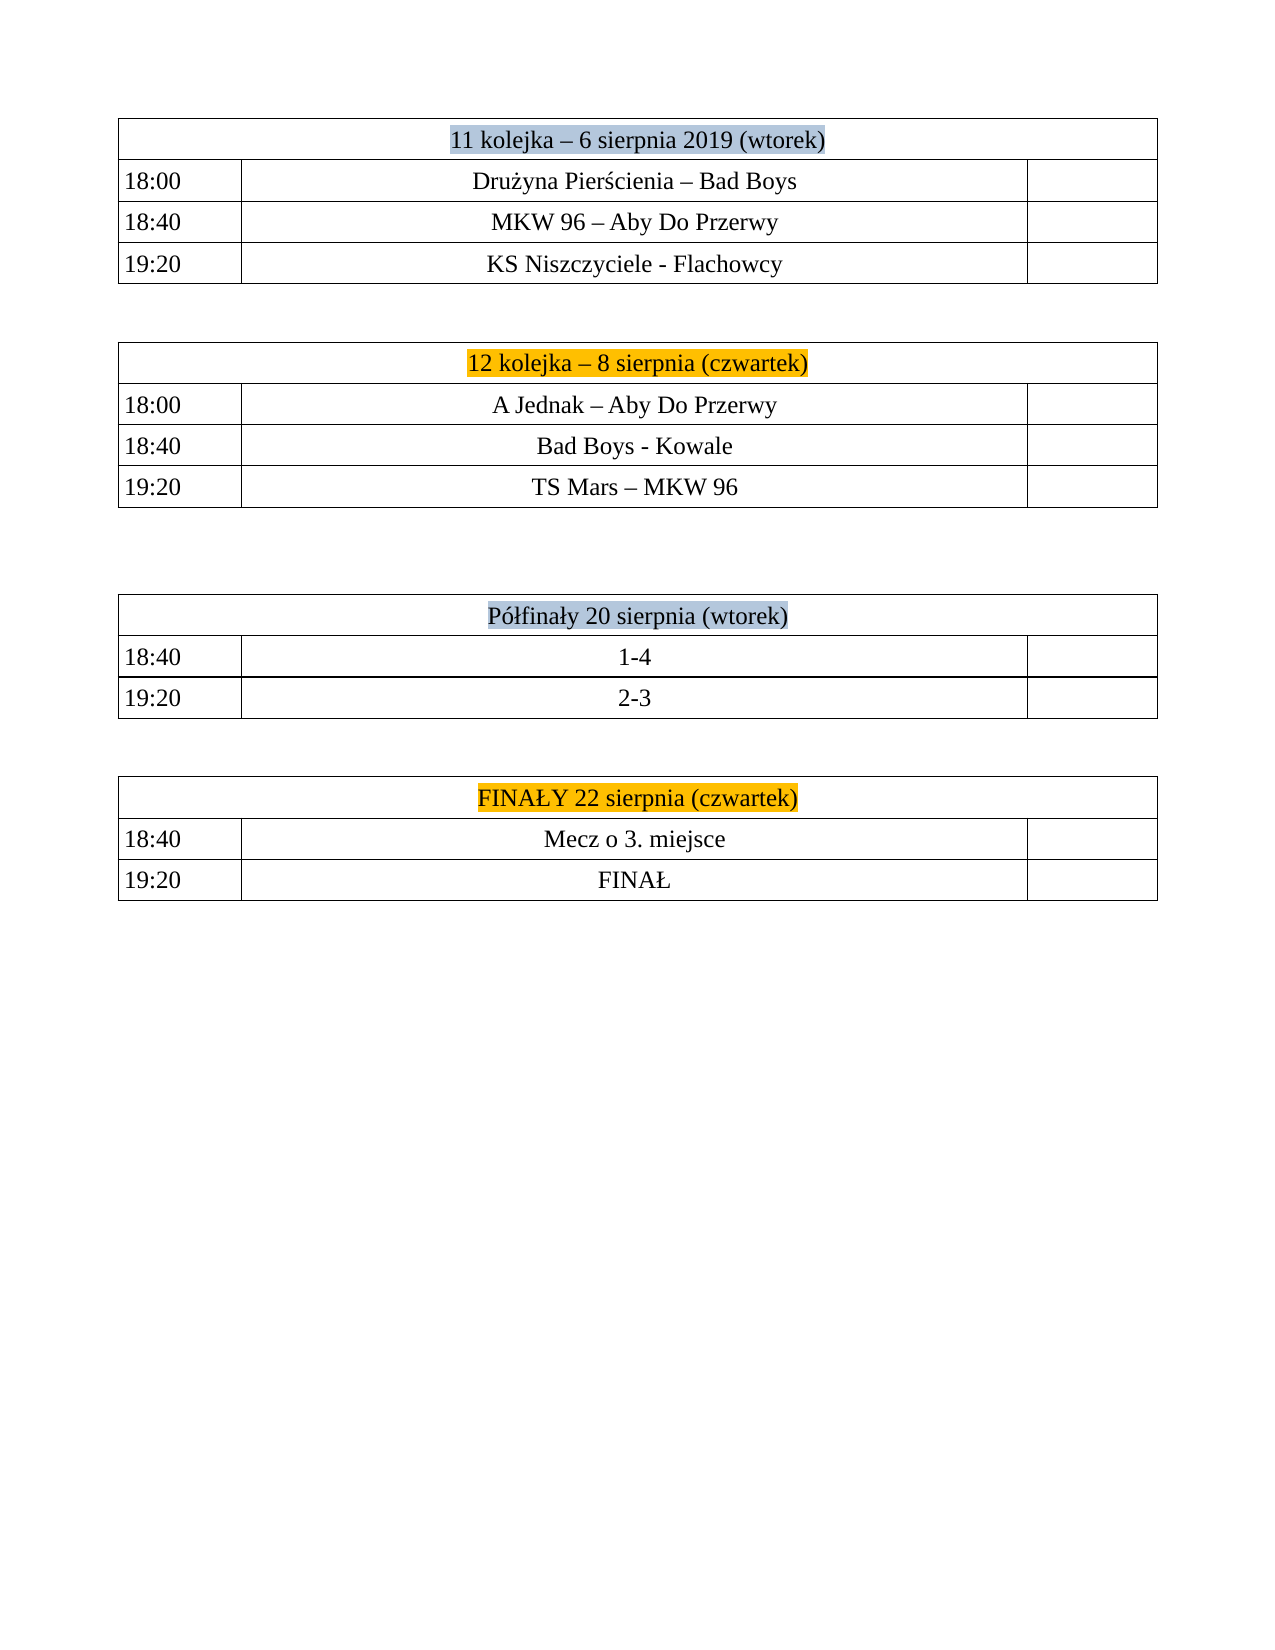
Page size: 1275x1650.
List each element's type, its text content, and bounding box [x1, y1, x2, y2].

table_cell FINAŁ [242, 860, 1027, 900]
table_header 12 kolejka – 8 sierpnia (czwartek) [119, 343, 1157, 383]
table_cell A Jednak – Aby Do Przerwy [242, 384, 1027, 424]
table_cell Bad Boys - Kowale [242, 425, 1027, 465]
table_cell 18:40 [119, 425, 241, 465]
table_cell 19:20 [119, 860, 241, 900]
table_cell 18:40 [119, 819, 241, 859]
table_cell [1028, 678, 1157, 718]
table_cell [1028, 819, 1157, 859]
table_cell 19:20 [119, 466, 241, 507]
table_header Półfinały 20 sierpnia (wtorek) [119, 595, 1157, 635]
table_cell [1028, 636, 1157, 676]
table_cell 18:40 [119, 202, 241, 242]
table_cell 18:40 [119, 636, 241, 676]
table_cell MKW 96 – Aby Do Przerwy [242, 202, 1027, 242]
table_cell [1028, 466, 1157, 507]
table_cell 19:20 [119, 243, 241, 283]
table_cell Mecz o 3. miejsce [242, 819, 1027, 859]
table_cell 1-4 [242, 636, 1027, 676]
table_cell KS Niszczyciele - Flachowcy [242, 243, 1027, 283]
table_cell [1028, 243, 1157, 283]
table_cell [1028, 860, 1157, 900]
table_cell 19:20 [119, 678, 241, 718]
table_cell [1028, 160, 1157, 201]
table_header FINAŁY 22 sierpnia (czwartek) [119, 777, 1157, 817]
table_cell [1028, 425, 1157, 465]
table_cell 2-3 [242, 678, 1027, 718]
table_cell [1028, 202, 1157, 242]
table_cell [1028, 384, 1157, 424]
table_cell 18:00 [119, 384, 241, 424]
table_cell TS Mars – MKW 96 [242, 466, 1027, 507]
table_header 11 kolejka – 6 sierpnia 2019 (wtorek) [119, 119, 1157, 159]
table_cell Drużyna Pierścienia – Bad Boys [242, 160, 1027, 201]
table_cell 18:00 [119, 160, 241, 201]
